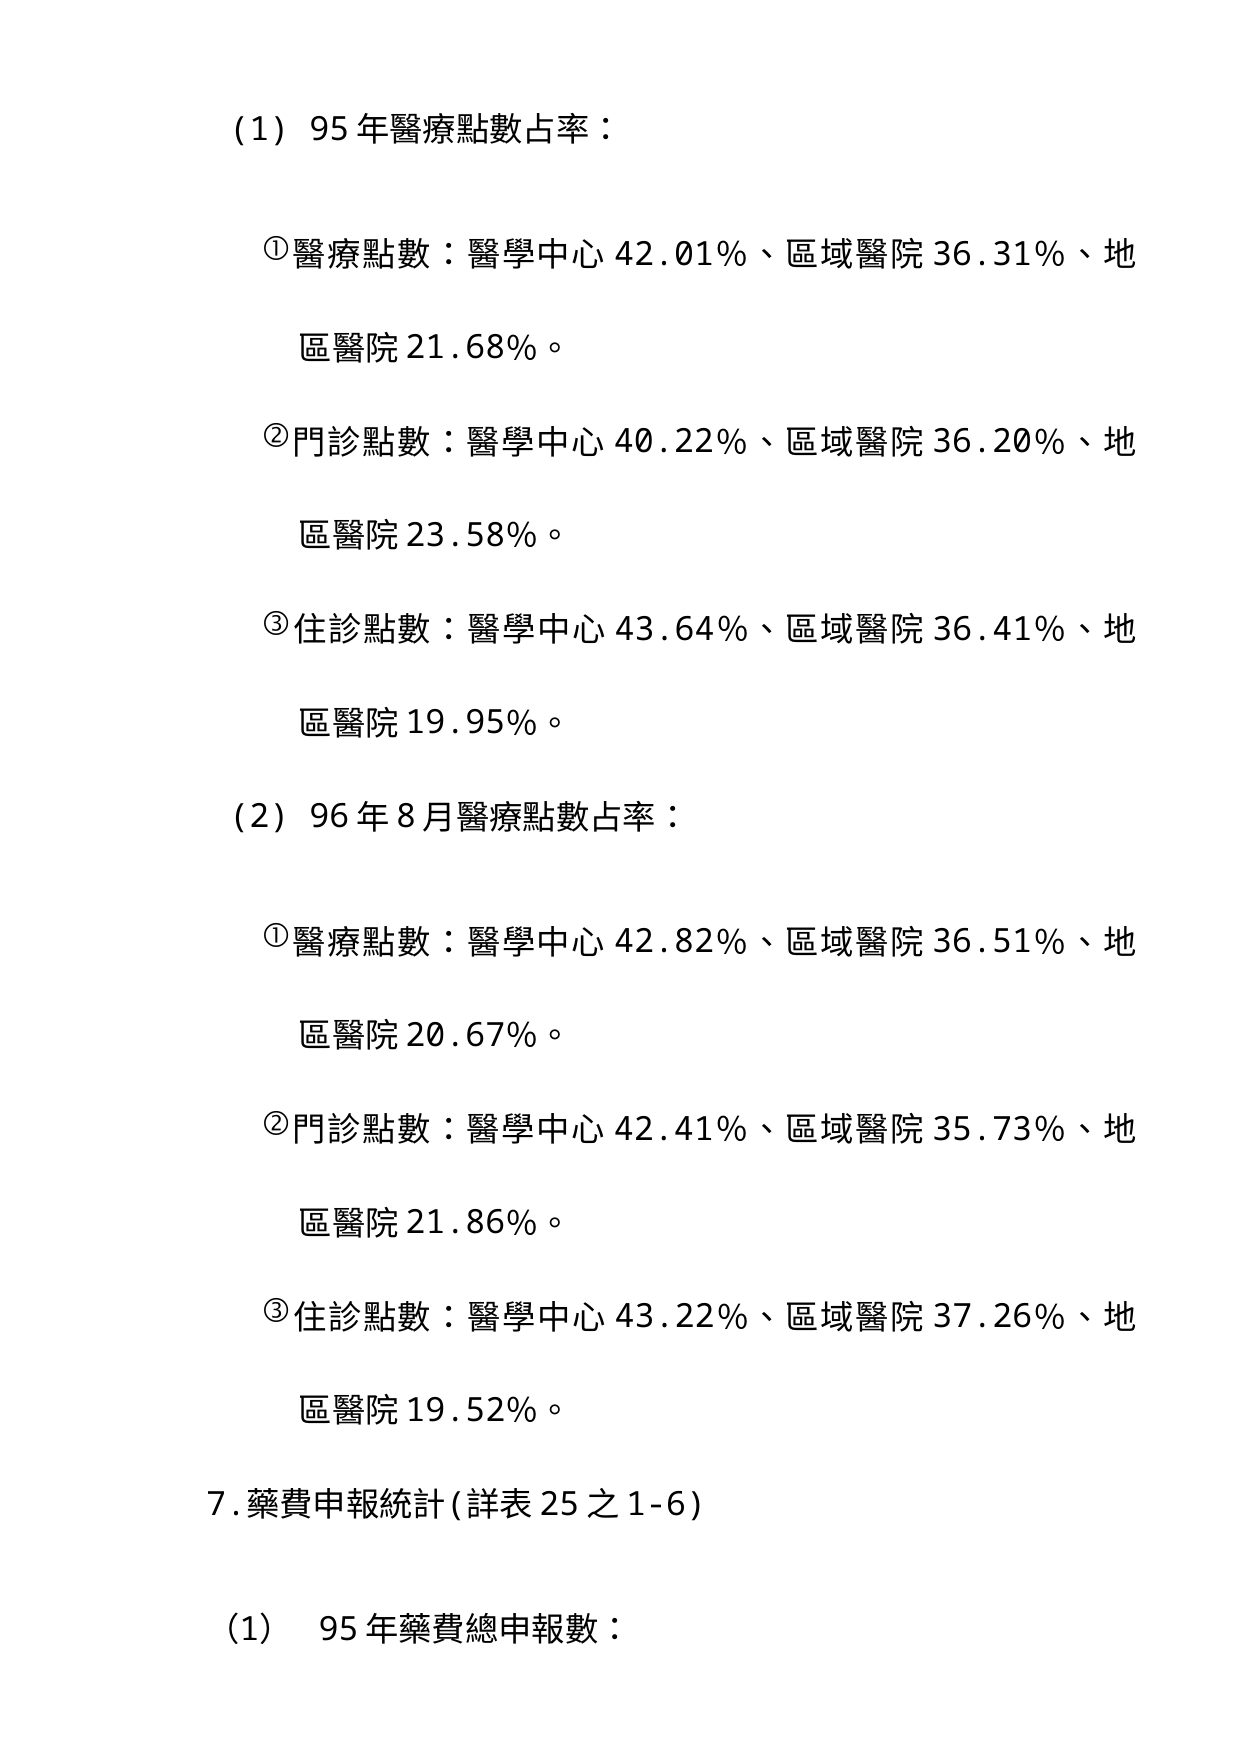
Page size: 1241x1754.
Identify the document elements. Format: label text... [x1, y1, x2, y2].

text 醫療點數：醫學中心42.82％、區域醫院36.51％、地區醫院20.67％。 [261, 898, 1137, 1054]
text 住診點數：醫學中心43.22％、區域醫院37.26％、地區醫院19.52％。 [261, 1273, 1137, 1429]
text 住診點數：醫學中心43.64％、區域醫院36.41％、地區醫院19.95％。 [261, 585, 1137, 742]
text (1) 95年醫療點數占率： [229, 85, 1137, 148]
list 95年藥費總申報數： [206, 1585, 1137, 1648]
text 門診點數：醫學中心42.41％、區域醫院35.73％、地區醫院21.86％。 [261, 1085, 1137, 1242]
text 7.藥費申報統計(詳表25之1-6) [206, 1460, 1137, 1523]
text 醫療點數：醫學中心42.01％、區域醫院36.31％、地區醫院21.68％。 [261, 210, 1137, 367]
text (2) 96年8月醫療點數占率： [229, 773, 1137, 835]
text 門診點數：醫學中心40.22％、區域醫院36.20％、地區醫院23.58％。 [261, 398, 1137, 554]
